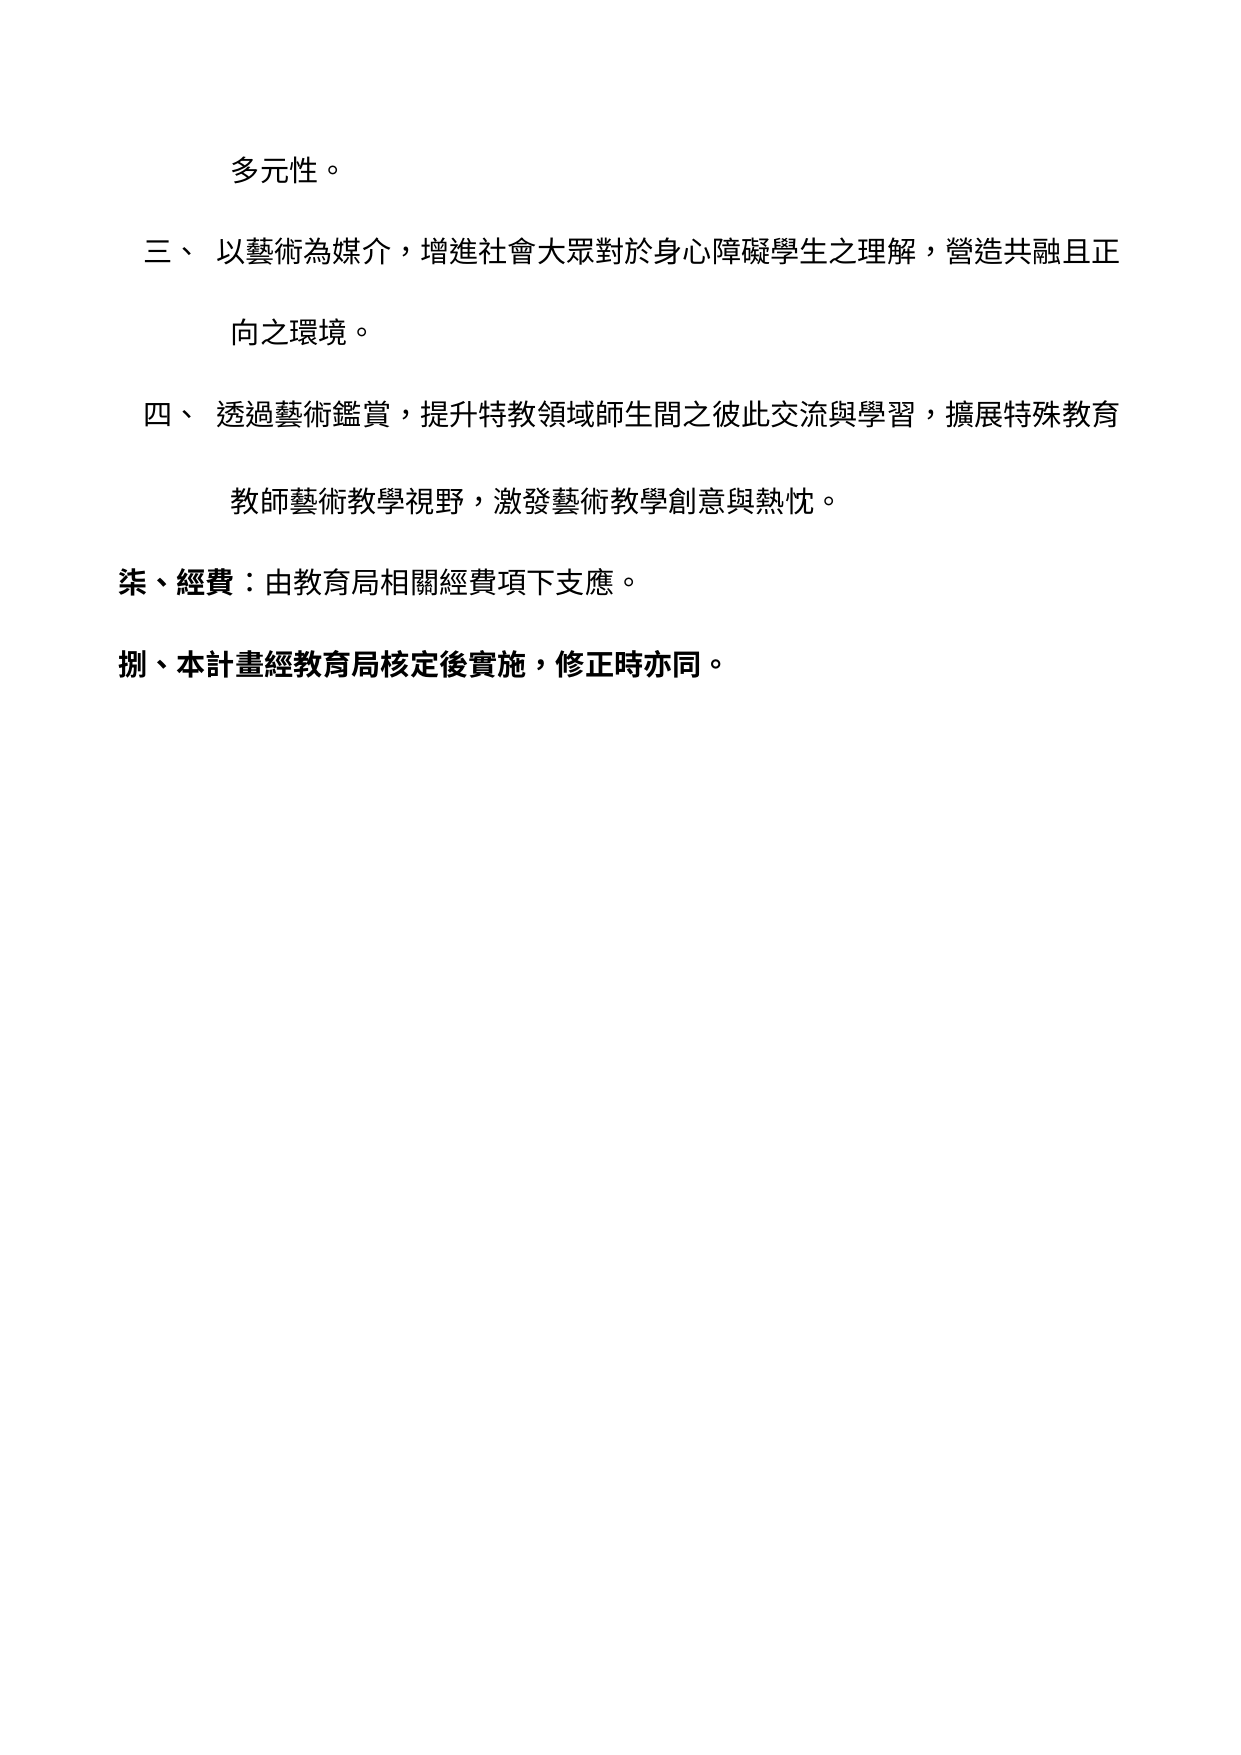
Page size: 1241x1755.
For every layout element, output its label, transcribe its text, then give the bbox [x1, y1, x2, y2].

text 四、 透過藝術鑑賞，提升特教領域師生間之彼此交流與學習，擴展特殊教育 [143, 371, 1122, 433]
text 捌、本計畫經教育局核定後實施，修正時亦同。 [118, 621, 1122, 683]
text 向之環境。 [143, 289, 1122, 352]
text 多元性。 [143, 127, 1122, 189]
text 三、 以藝術為媒介，增進社會大眾對於身心障礙學生之理解，營造共融且正 [143, 208, 1122, 271]
text 柒、經費：由教育局相關經費項下支應。 [118, 539, 1122, 602]
text 教師藝術教學視野，激發藝術教學創意與熱忱。 [143, 458, 1122, 521]
